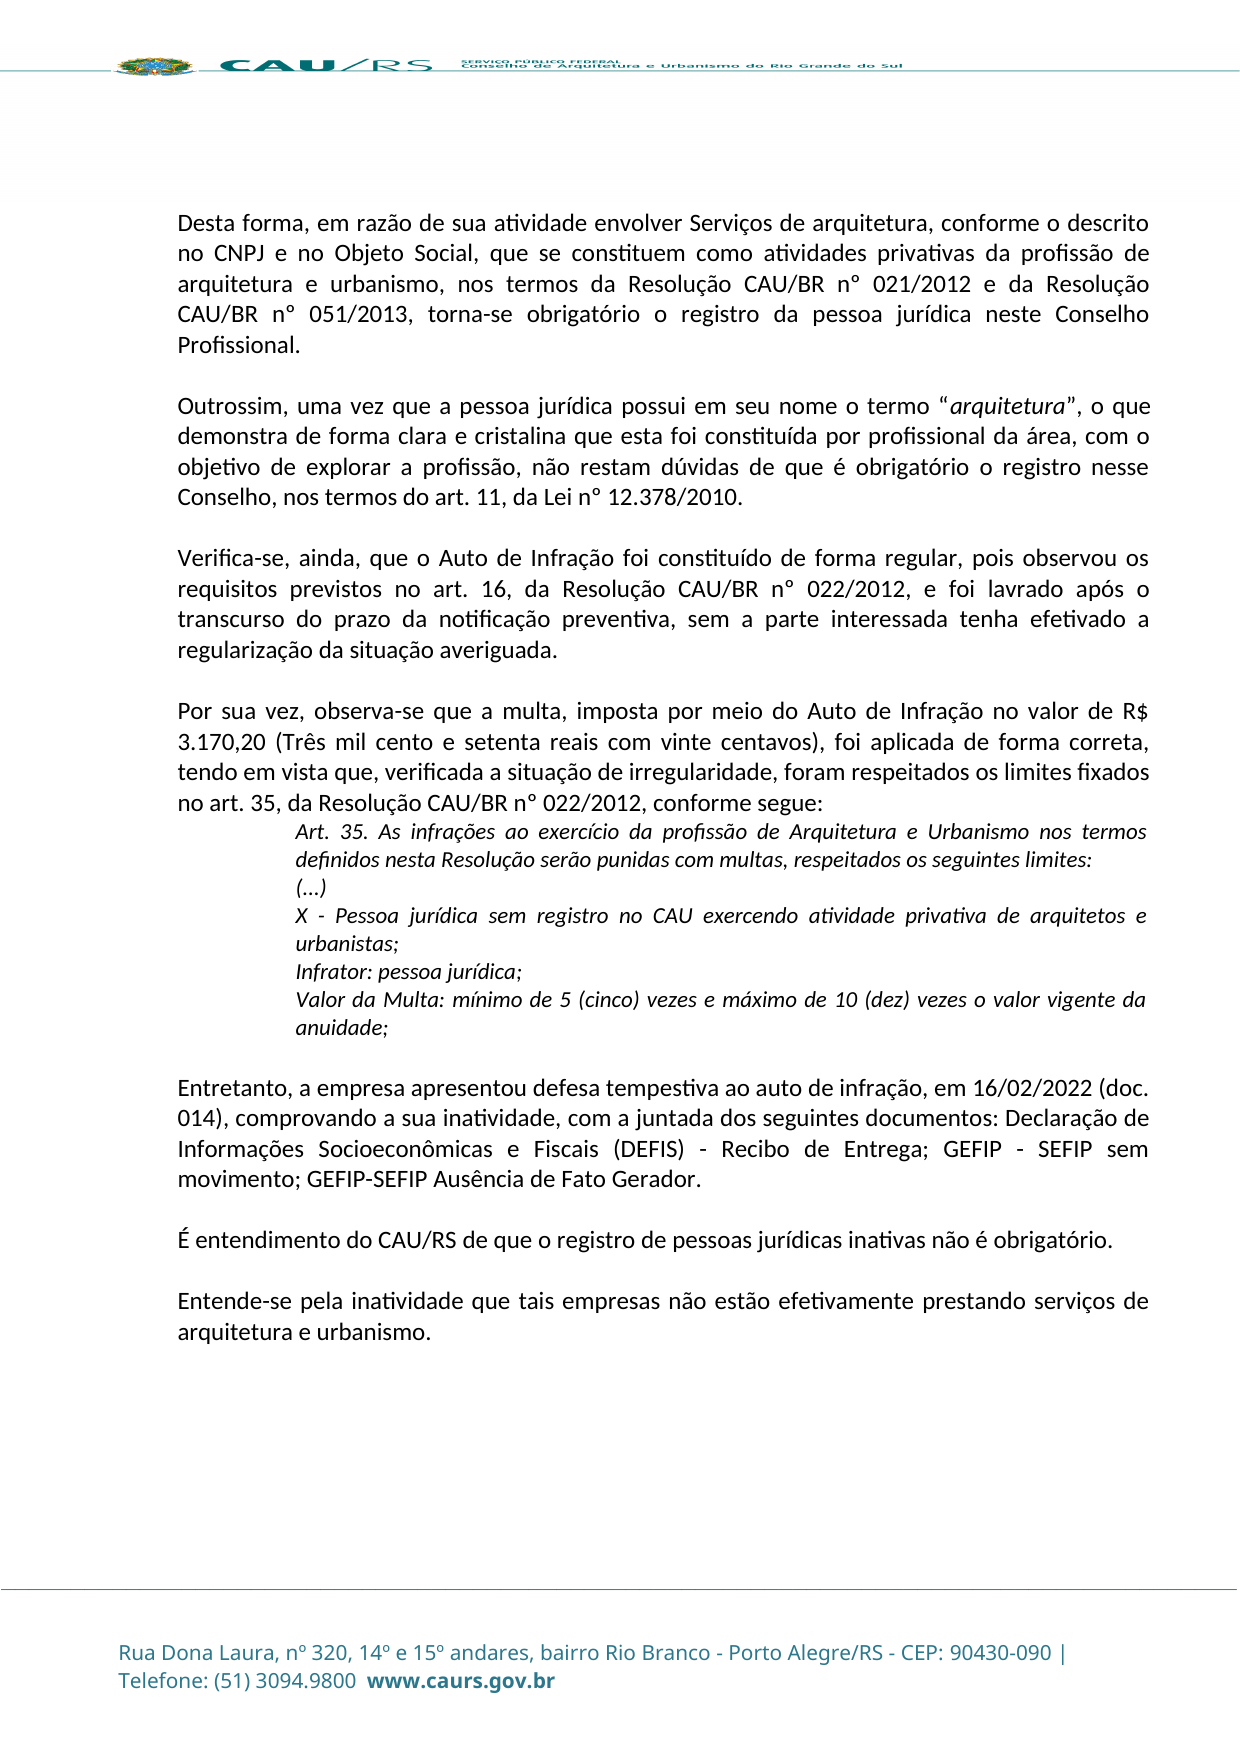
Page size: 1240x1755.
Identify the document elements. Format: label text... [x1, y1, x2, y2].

text Valor da Multa: mínimo de 5 (cinco) vezes e máximo de 10 (dez) vezes o valor vigente da anuidade; [295, 985, 1151, 1041]
text É entendimento do CAU/RS de que o registro de pessoas jurídicas inativas não é obrigatório. [177, 1224, 1151, 1255]
text (...) [295, 873, 1151, 901]
text Outrossim, uma vez que a pessoa jurídica possui em seu nome o termo “arquitetura”, o que demonstra de forma clara e cristalina que esta foi constituída por profissional da área, com o objetivo de explorar a profissão, não restam dúvidas de que é obrigatório o registro nesse Conselho, nos termos do art. 11, da Lei nº 12.378/2010. [177, 390, 1151, 512]
text Verifica-se, ainda, que o Auto de Infração foi constituído de forma regular, pois observou os requisitos previstos no art. 16, da Resolução CAU/BR nº 022/2012, e foi lavrado após o transcurso do prazo da notificação preventiva, sem a parte interessada tenha efetivado a regularização da situação averiguada. [177, 542, 1151, 664]
text Por sua vez, observa-se que a multa, imposta por meio do Auto de Infração no valor de R$ 3.170,20 (Três mil cento e setenta reais com vinte centavos), foi aplicada de forma correta, tendo em vista que, verificada a situação de irregularidade, foram respeitados os limites fixados no art. 35, da Resolução CAU/BR nº 022/2012, conforme segue: [177, 695, 1151, 817]
text Entretanto, a empresa apresentou defesa tempestiva ao auto de infração, em 16/02/2022 (doc. 014), comprovando a sua inatividade, com a juntada dos seguintes documentos: Declaração de Informações Socioeconômicas e Fiscais (DEFIS) - Recibo de Entrega; GEFIP - SEFIP sem movimento; GEFIP-SEFIP Ausência de Fato Gerador. [177, 1072, 1151, 1194]
text Infrator: pessoa jurídica; [295, 957, 1151, 985]
text Entende-se pela inatividade que tais empresas não estão efetivamente prestando serviços de arquitetura e urbanismo. [177, 1286, 1151, 1347]
text Art. 35. As infrações ao exercício da profissão de Arquitetura e Urbanismo nos termos definidos nesta Resolução serão punidas com multas, respeitados os seguintes limites: [295, 817, 1151, 873]
text Desta forma, em razão de sua atividade envolver Serviços de arquitetura, conforme o descrito no CNPJ e no Objeto Social, que se constituem como atividades privativas da profissão de arquitetura e urbanismo, nos termos da Resolução CAU/BR nº 021/2012 e da Resolução CAU/BR nº 051/2013, torna-se obrigatório o registro da pessoa jurídica neste Conselho Profissional. [177, 207, 1151, 359]
text X - Pessoa jurídica sem registro no CAU exercendo atividade privativa de arquitetos e urbanistas; [295, 901, 1151, 957]
